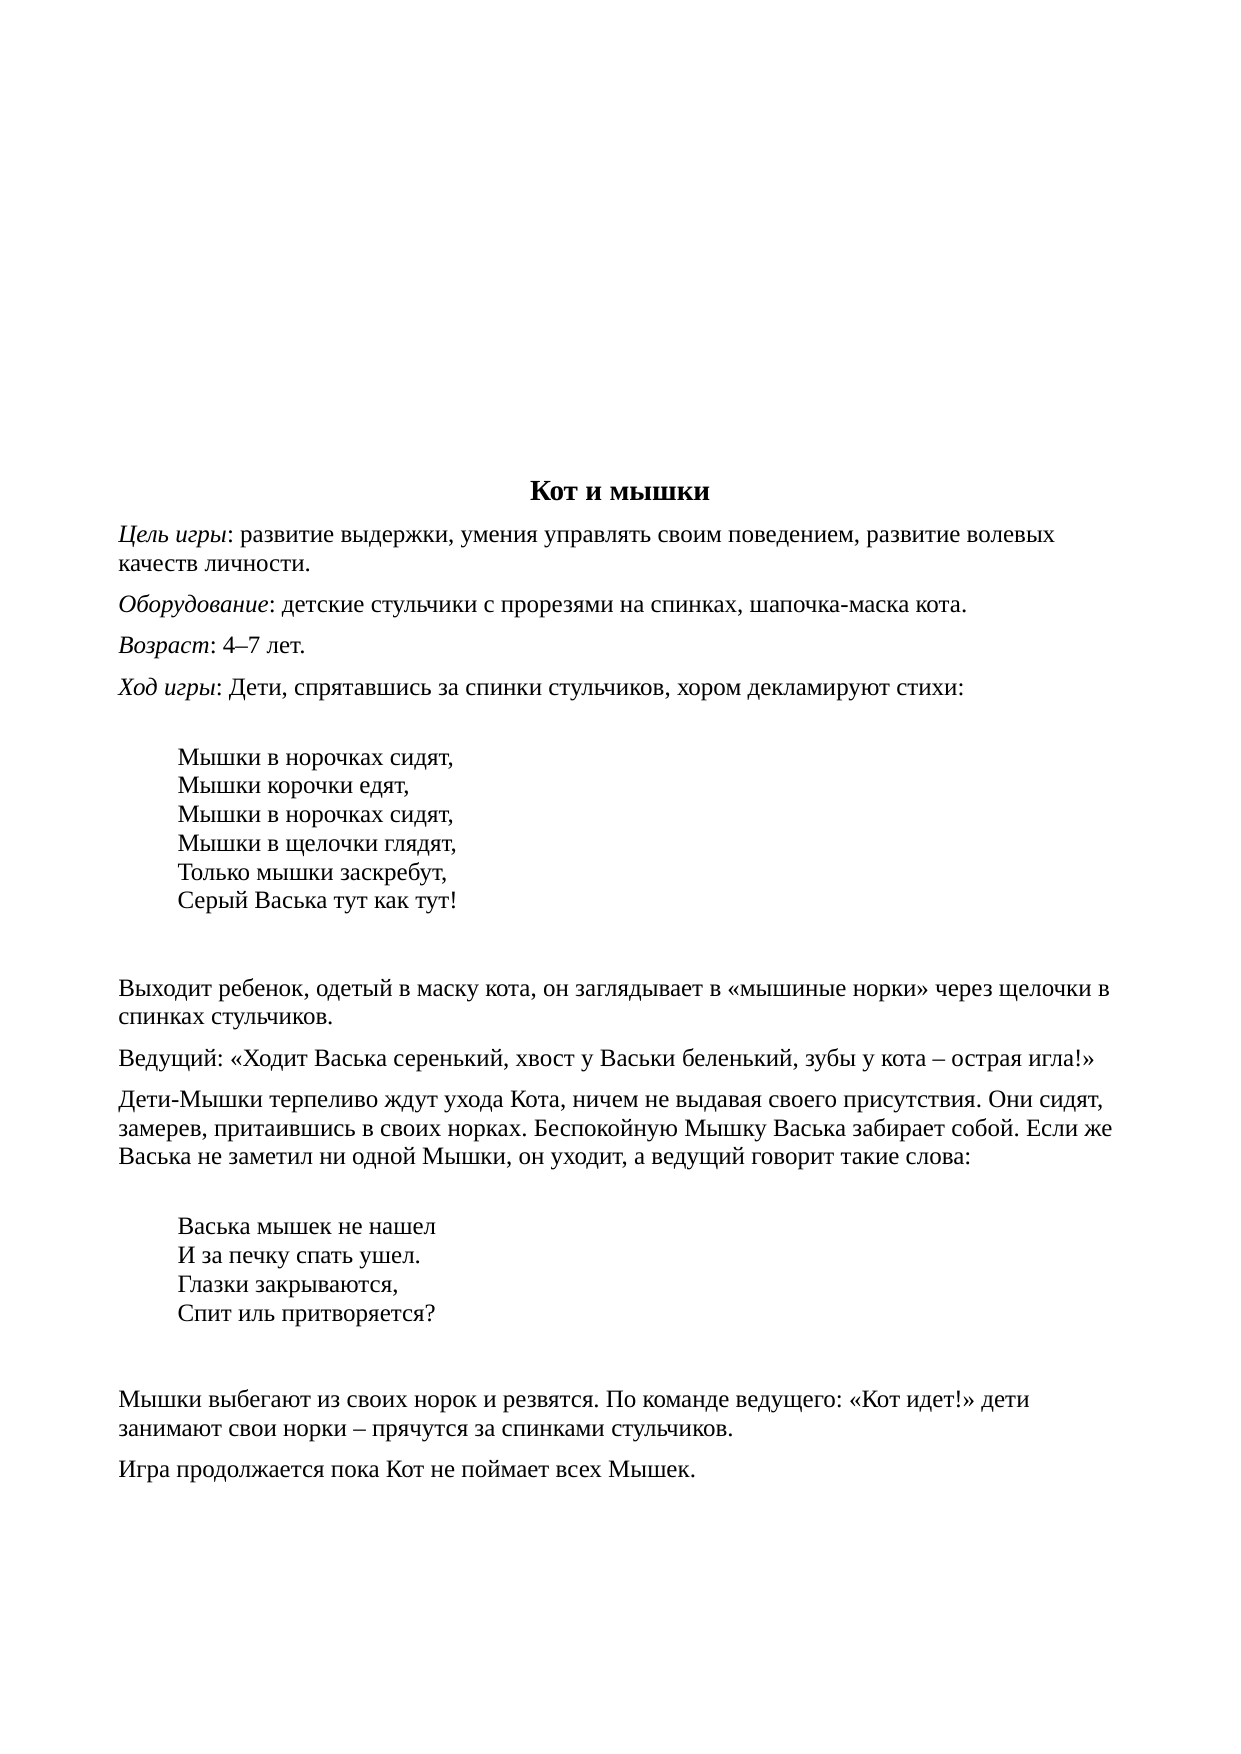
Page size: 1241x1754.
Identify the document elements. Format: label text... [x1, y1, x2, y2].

text Игра продолжается пока Кот не поймает всех Мышек. [118, 1454, 1122, 1483]
text Цель игры: развитие выдержки, умения управлять своим поведением, развитие волевых качеств личности. [118, 519, 1122, 577]
text Мышки в норочках сидят, Мышки корочки едят, Мышки в норочках сидят, Мышки в щелочки глядят, Только мышки заскребут, Серый Васька тут как тут! [177, 713, 1063, 943]
text Дети-Мышки терпеливо ждут ухода Кота, ничем не выдавая своего присутствия. Они сидят, замерев, притаившись в своих норках. Беспокойную Мышку Васька забирает собой. Если же Васька не заметил ни одной Мышки, он уходит, а ведущий говорит такие слова: [118, 1084, 1122, 1170]
text Мышки выбегают из своих норок и резвятся. По команде ведущего: «Кот идет!» дети занимают свои норки – прячутся за спинками стульчиков. [118, 1384, 1122, 1442]
text Оборудование: детские стульчики с прорезями на спинках, шапочка-маска кота. [118, 589, 1122, 618]
subtitle Кот и мышки [118, 473, 1122, 507]
text Выходит ребенок, одетый в маску кота, он заглядывает в «мышиные норки» через щелочки в спинках стульчиков. [118, 973, 1122, 1030]
text Васька мышек не нашел И за печку спать ушел. Глазки закрываются, Спит иль притворяется? [177, 1183, 1063, 1355]
text Ход игры: Дети, спрятавшись за спинки стульчиков, хором декламируют стихи: [118, 672, 1122, 701]
text Возраст: 4–7 лет. [118, 631, 1122, 659]
text Ведущий: «Ходит Васька серенький, хвост у Васьки беленький, зубы у кота – острая игла!» [118, 1043, 1122, 1071]
